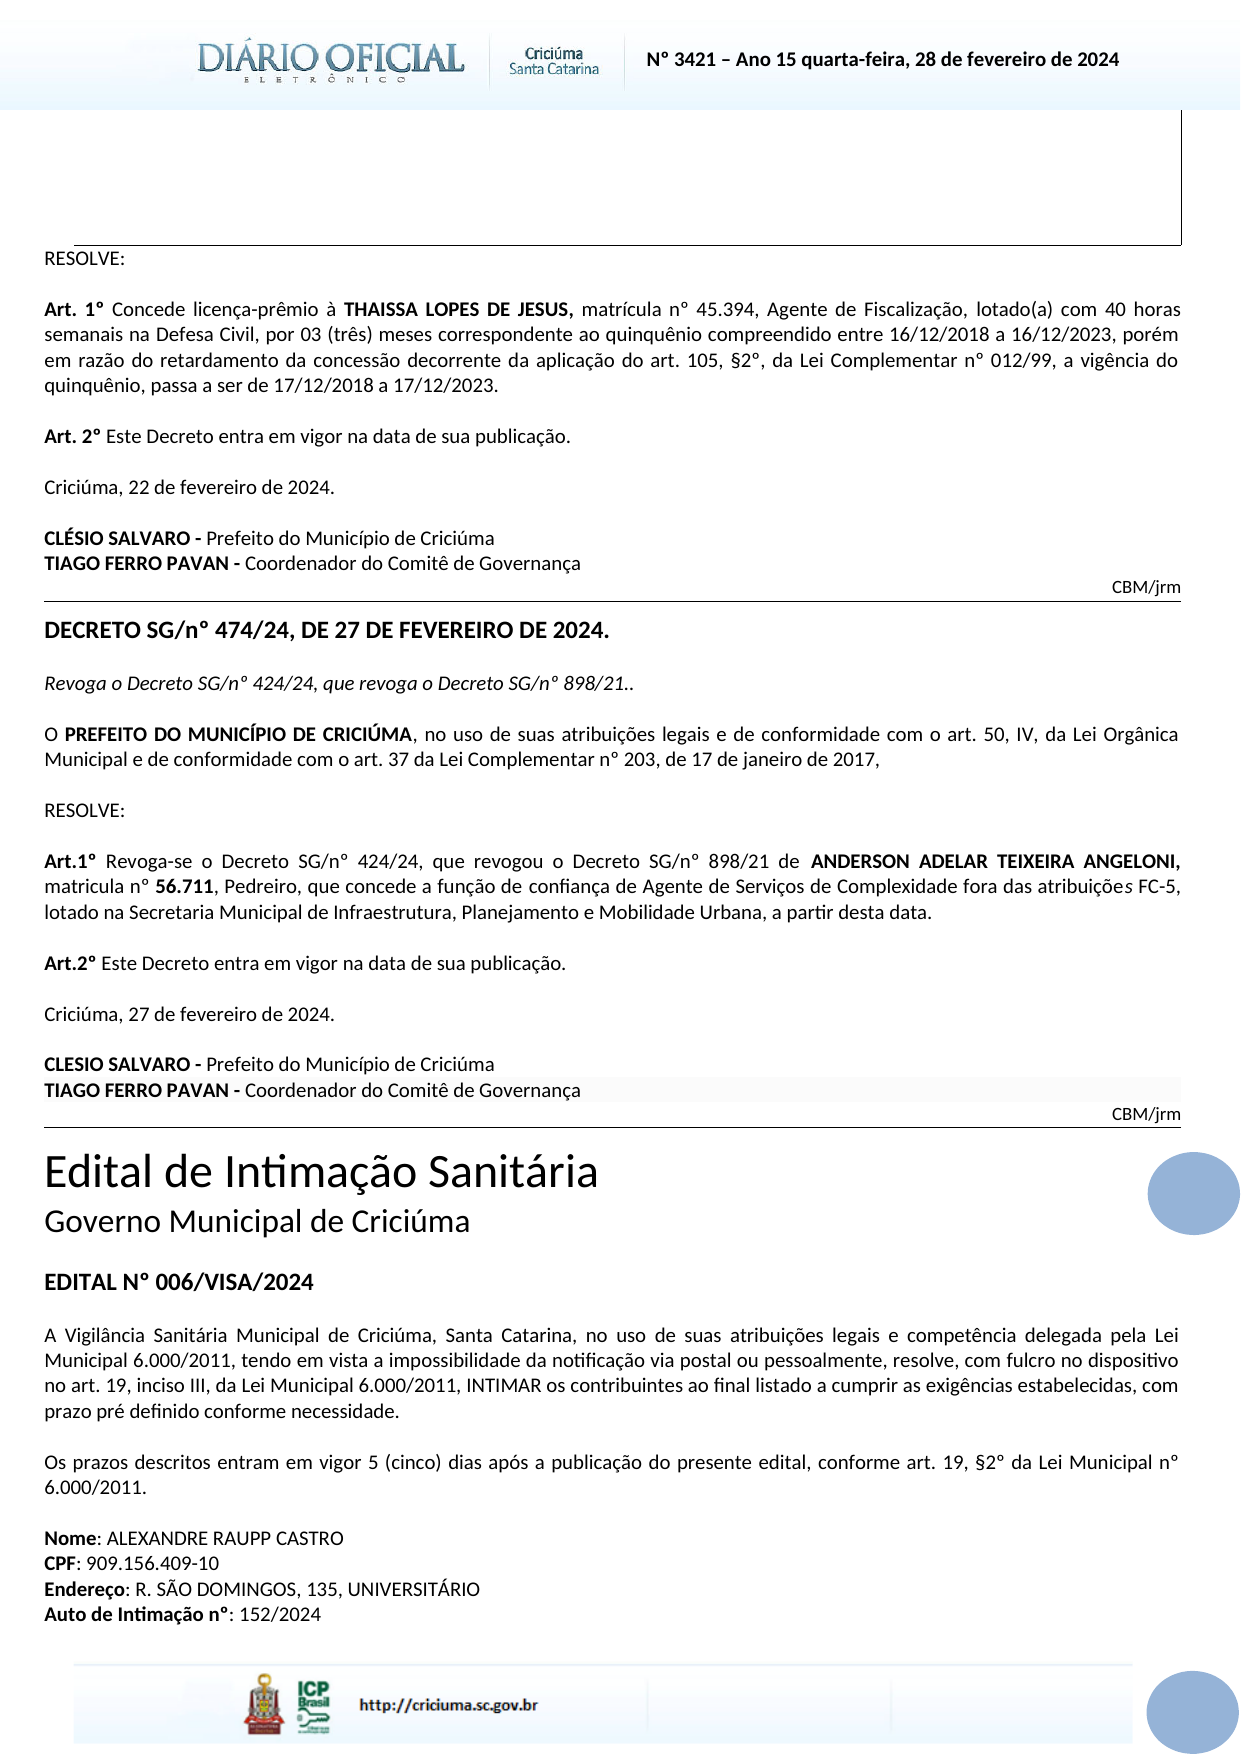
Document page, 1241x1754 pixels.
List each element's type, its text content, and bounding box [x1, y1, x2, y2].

text Endereço: R. SÃO DOMINGOS, 135, UNIVERSITÁRIO [44, 1576, 1181, 1601]
text CPF: 909.156.409-10 [44, 1551, 1181, 1576]
text CBM/jrm [44, 576, 1181, 601]
text TIAGO FERRO PAVAN - Coordenador do Comitê de Governança [44, 1077, 1181, 1102]
text Criciúma, 27 de fevereiro de 2024. [44, 1001, 1181, 1026]
text Governo Municipal de Criciúma [44, 1200, 1181, 1240]
text A Vigilância Sanitária Municipal de Criciúma, Santa Catarina, no uso de suas atribuições legais e competência delegada pela Lei Municipal 6.000/2011, tendo em vista a impossibilidade da notificação via postal ou pessoalmente, resolve, com fulcro no dispositivo no art. 19, inciso III, da Lei Municipal 6.000/2011, INTIMAR os contribuintes ao final listado a cumprir as exigências estabelecidas, com prazo pré definido conforme necessidade. [44, 1322, 1181, 1423]
text Edital de Intimação Sanitária [44, 1141, 1181, 1200]
text RESOLVE: [44, 797, 1181, 823]
text Art. 2º Este Decreto entra em vigor na data de sua publicação. [44, 423, 1181, 448]
text Revoga o Decreto SG/nº 424/24, que revoga o Decreto SG/nº 898/21.. [44, 670, 1181, 696]
text Os prazos descritos entram em vigor 5 (cinco) dias após a publicação do presente edital, conforme art. 19, §2º da Lei Municipal nº 6.000/2011. [44, 1449, 1181, 1500]
text Criciúma, 22 de fevereiro de 2024. [44, 474, 1181, 499]
text Auto de Intimação nº: 152/2024 [44, 1601, 1181, 1627]
text Art. 1º Concede licença-prêmio à THAISSA LOPES DE JESUS, matrícula nº 45.394, Agente de Fiscalização, lotado(a) com 40 horas semanais na Defesa Civil, por 03 (três) meses correspondente ao quinquênio compreendido entre 16/12/2018 a 16/12/2023, porém em razão do retardamento da concessão decorrente da aplicação do art. 105, §2º, da Lei Complementar nº 012/99, a vigência do quinquênio, passa a ser de 17/12/2018 a 17/12/2023. [44, 296, 1181, 398]
text CLÉSIO SALVARO - Prefeito do Município de Criciúma [44, 525, 1181, 550]
text Art.2º Este Decreto entra em vigor na data de sua publicação. [44, 950, 1181, 975]
text CBM/jrm [44, 1102, 1181, 1127]
text RESOLVE: [44, 245, 1181, 271]
text O PREFEITO DO MUNICÍPIO DE CRICIÚMA, no uso de suas atribuições legais e de conformidade com o art. 50, IV, da Lei Orgânica Municipal e de conformidade com o art. 37 da Lei Complementar nº 203, de 17 de janeiro de 2017, [44, 721, 1181, 772]
text Nome: ALEXANDRE RAUPP CASTRO [44, 1525, 1181, 1551]
text Art.1º Revoga-se o Decreto SG/nº 424/24, que revogou o Decreto SG/nº 898/21 de ANDERSON ADELAR TEIXEIRA ANGELONI, matricula nº 56.711, Pedreiro, que concede a função de confiança de Agente de Serviços de Complexidade fora das atribuições FC-5, lotado na Secretaria Municipal de Infraestrutura, Planejamento e Mobilidade Urbana, a partir desta data. [44, 848, 1181, 924]
text DECRETO SG/nº 474/24, DE 27 DE FEVEREIRO DE 2024. [44, 614, 1181, 645]
text TIAGO FERRO PAVAN - Coordenador do Comitê de Governança [44, 550, 1181, 576]
text CLESIO SALVARO - Prefeito do Município de Criciúma [44, 1052, 1181, 1077]
text EDITAL Nº 006/VISA/2024 [44, 1266, 1181, 1296]
